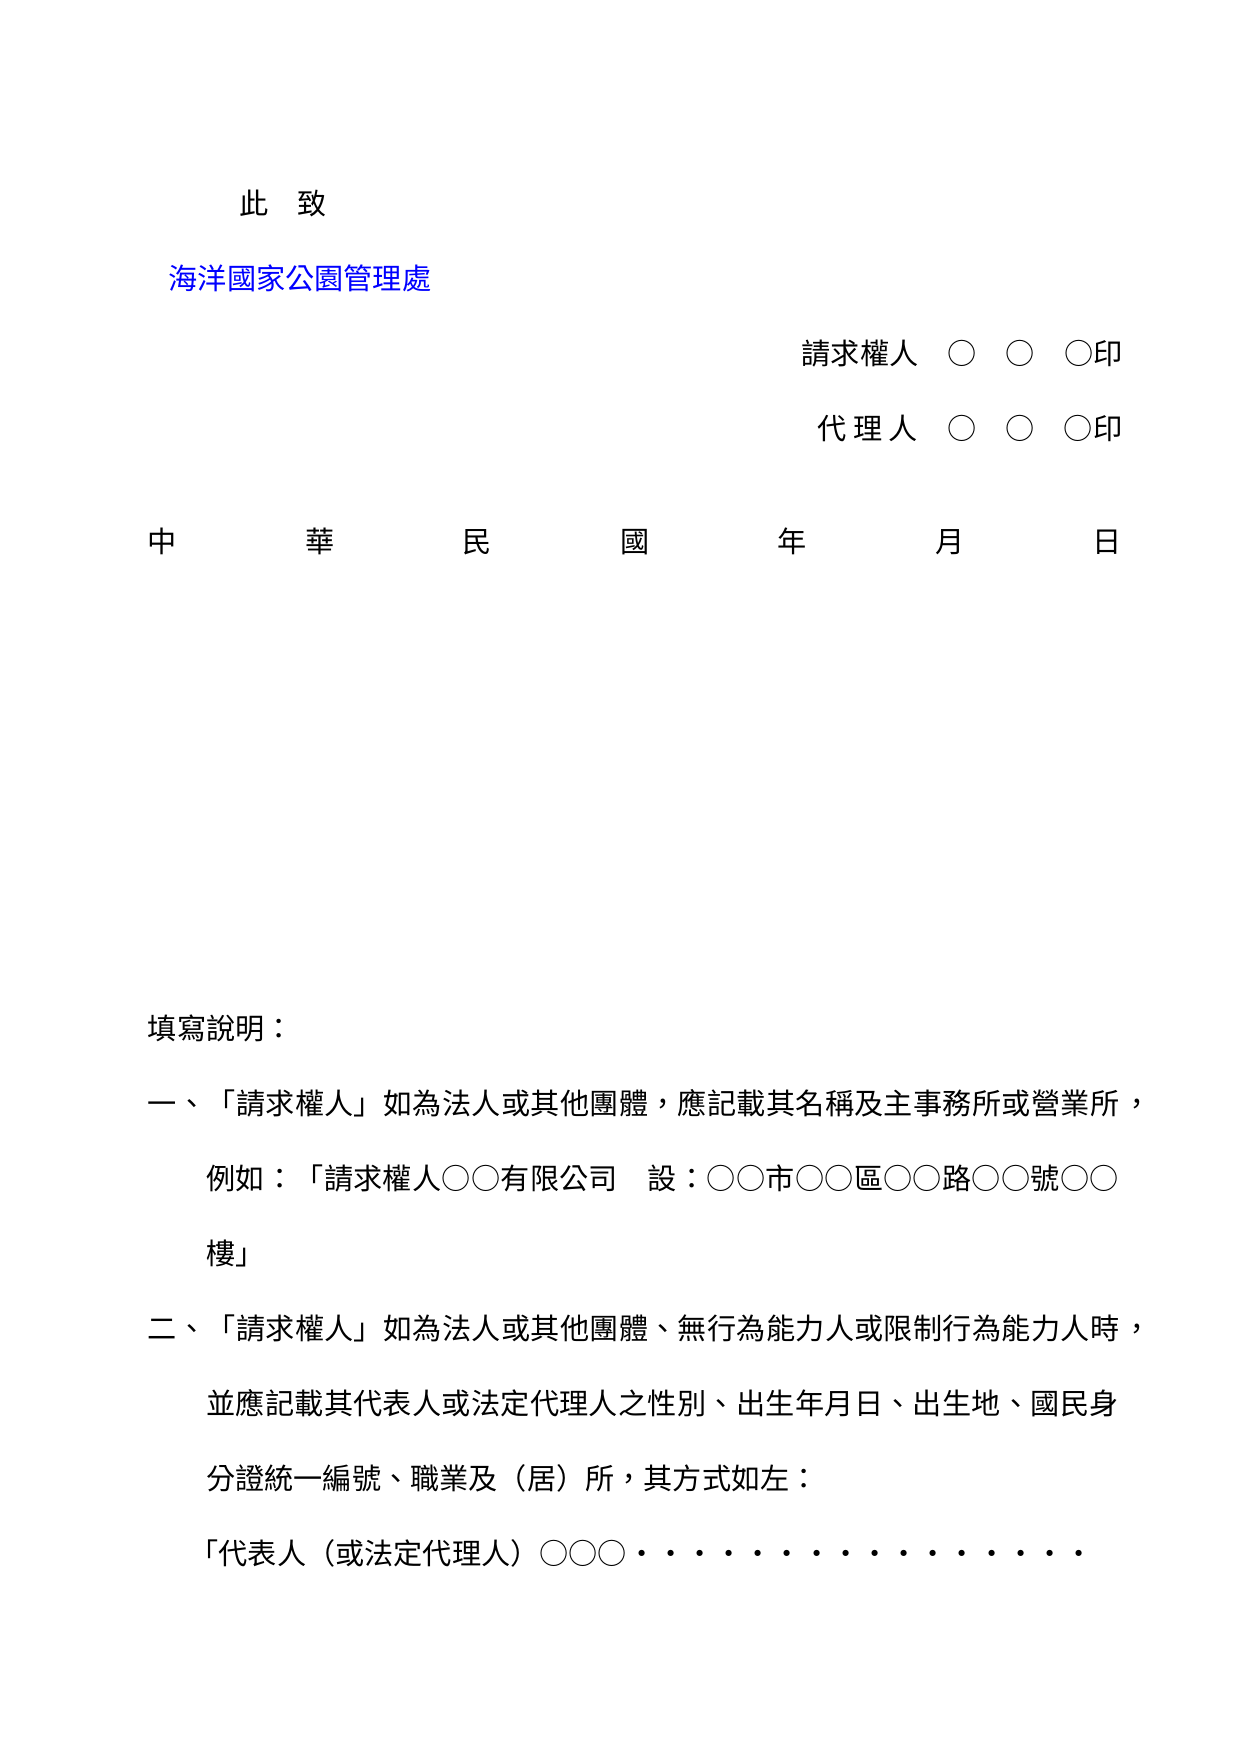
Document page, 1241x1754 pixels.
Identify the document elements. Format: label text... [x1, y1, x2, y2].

text 此 致 [148, 164, 1122, 239]
text 中華民國年月日 [148, 502, 1122, 577]
text 海洋國家公園管理處 [168, 239, 1122, 314]
text 填寫說明： [148, 989, 1122, 1064]
text 「代表人（或法定代理人）○○○‧‧‧‧‧‧‧‧‧‧‧‧‧‧‧‧ [189, 1514, 1122, 1589]
text 請求權人 ○ ○ ○印 [148, 314, 1122, 389]
text 代 理 人 ○ ○ ○印 [148, 389, 1122, 464]
text 一、「請求權人」如為法人或其他團體，應記載其名稱及主事務所或營業所，例如：「請求權人○○有限公司 設：○○市○○區○○路○○號○○樓」 [148, 1064, 1122, 1289]
text 二、「請求權人」如為法人或其他團體、無行為能力人或限制行為能力人時，並應記載其代表人或法定代理人之性別、出生年月日、出生地、國民身分證統一編號、職業及（居）所，其方式如左： [148, 1289, 1122, 1514]
